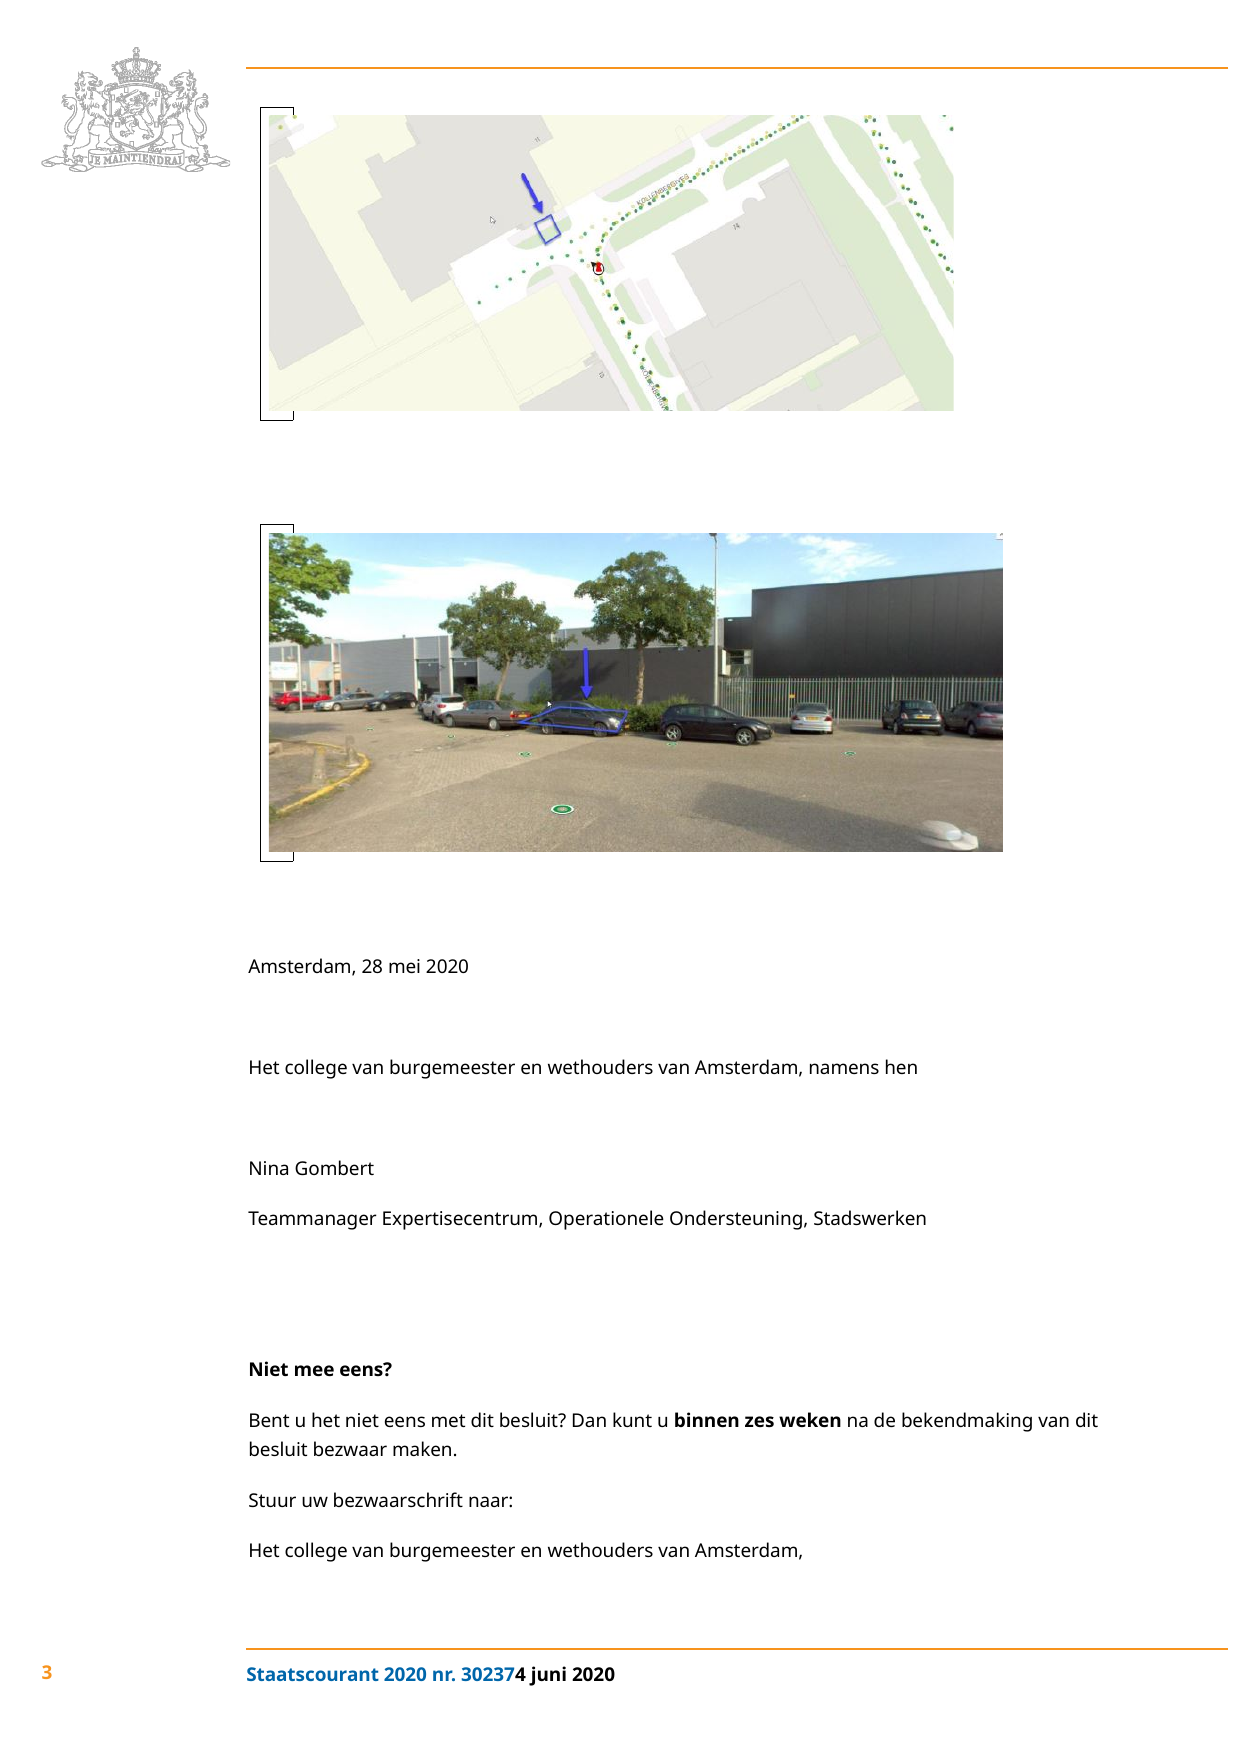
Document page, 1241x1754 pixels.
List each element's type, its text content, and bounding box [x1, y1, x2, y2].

text Bent u het niet eens met dit besluit? Dan kunt u binnen zes weken na de bekendmaking van dit besluit bezwaar maken. [248, 1407, 1152, 1462]
text Het college van burgemeester en wethouders van Amsterdam, [248, 1537, 1152, 1563]
text Niet mee eens? [248, 1357, 1152, 1382]
text Amsterdam, 28 mei 2020 [248, 953, 1152, 979]
picture [41, 47, 231, 172]
picture [268, 115, 954, 411]
text Nina Gombert [248, 1155, 1152, 1181]
picture [268, 533, 1003, 852]
text Teammanager Expertisecentrum, Operationele Ondersteuning, Stadswerken [248, 1205, 1152, 1231]
text Het college van burgemeester en wethouders van Amsterdam, namens hen [248, 1054, 1152, 1080]
text Stuur uw bezwaarschrift naar: [248, 1487, 1152, 1513]
